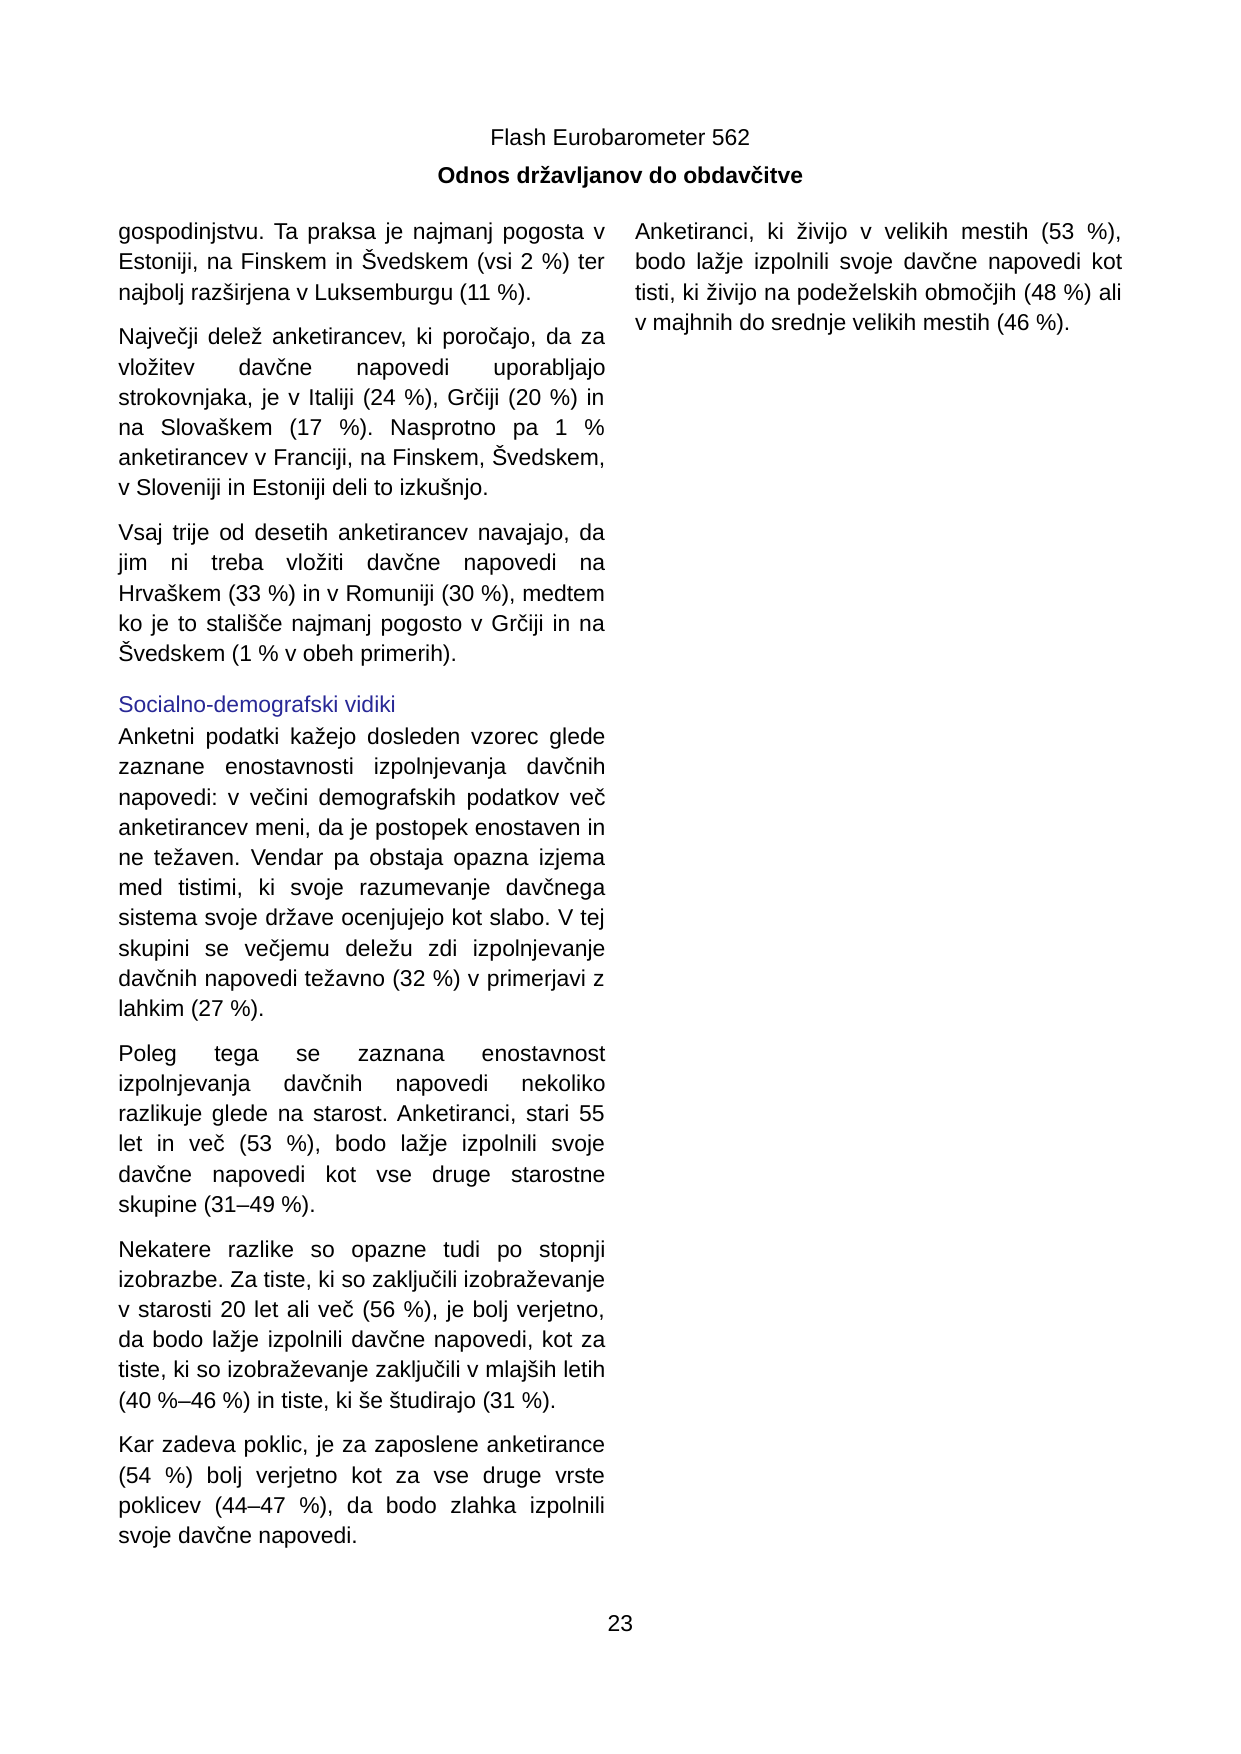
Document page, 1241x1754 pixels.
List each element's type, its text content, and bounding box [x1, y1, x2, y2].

text Socialno-demografski vidiki [118, 691, 605, 717]
text Kar zadeva poklic, je za zaposlene anketirance (54 %) bolj verjetno kot za vse druge vrste poklicev (44–47 %), da bodo zlahka izpolnili svoje davčne napovedi. [118, 1431, 605, 1548]
text Nekatere razlike so opazne tudi po stopnji izobrazbe. Za tiste, ki so zaključili izobraževanje v starosti 20 let ali več (56 %), je bolj verjetno, da bodo lažje izpolnili davčne napovedi, kot za tiste, ki so izobraževanje zaključili v mlajših letih (40 %–46 %) in tiste, ki še študirajo (31 %). [118, 1236, 605, 1413]
text Največji delež anketirancev, ki poročajo, da za vložitev davčne napovedi uporabljajo strokovnjaka, je v Italiji (24 %), Grčiji (20 %) in na Slovaškem (17 %). Nasprotno pa 1 % anketirancev v Franciji, na Finskem, Švedskem, v Sloveniji in Estoniji deli to izkušnjo. [118, 323, 605, 501]
text Anketni podatki kažejo dosleden vzorec glede zaznane enostavnosti izpolnjevanja davčnih napovedi: v večini demografskih podatkov več anketirancev meni, da je postopek enostaven in ne težaven. Vendar pa obstaja opazna izjema med tistimi, ki svoje razumevanje davčnega sistema svoje države ocenjujejo kot slabo. V tej skupini se večjemu deležu zdi izpolnjevanje davčnih napovedi težavno (32 %) v primerjavi z lahkim (27 %). [118, 723, 605, 1021]
text Poleg tega se zaznana enostavnost izpolnjevanja davčnih napovedi nekoliko razlikuje glede na starost. Anketiranci, stari 55 let in več (53 %), bodo lažje izpolnili svoje davčne napovedi kot vse druge starostne skupine (31–49 %). [118, 1040, 605, 1217]
text gospodinjstvu. Ta praksa je najmanj pogosta v Estoniji, na Finskem in Švedskem (vsi 2 %) ter najbolj razširjena v Luksemburgu (11 %). [118, 218, 605, 305]
text Anketiranci, ki živijo v velikih mestih (53 %), bodo lažje izpolnili svoje davčne napovedi kot tisti, ki živijo na podeželskih območjih (48 %) ali v majhnih do srednje velikih mestih (46 %). [635, 218, 1122, 335]
text Vsaj trije od desetih anketirancev navajajo, da jim ni treba vložiti davčne napovedi na Hrvaškem (33 %) in v Romuniji (30 %), medtem ko je to stališče najmanj pogosto v Grčiji in na Švedskem (1 % v obeh primerih). [118, 519, 605, 666]
